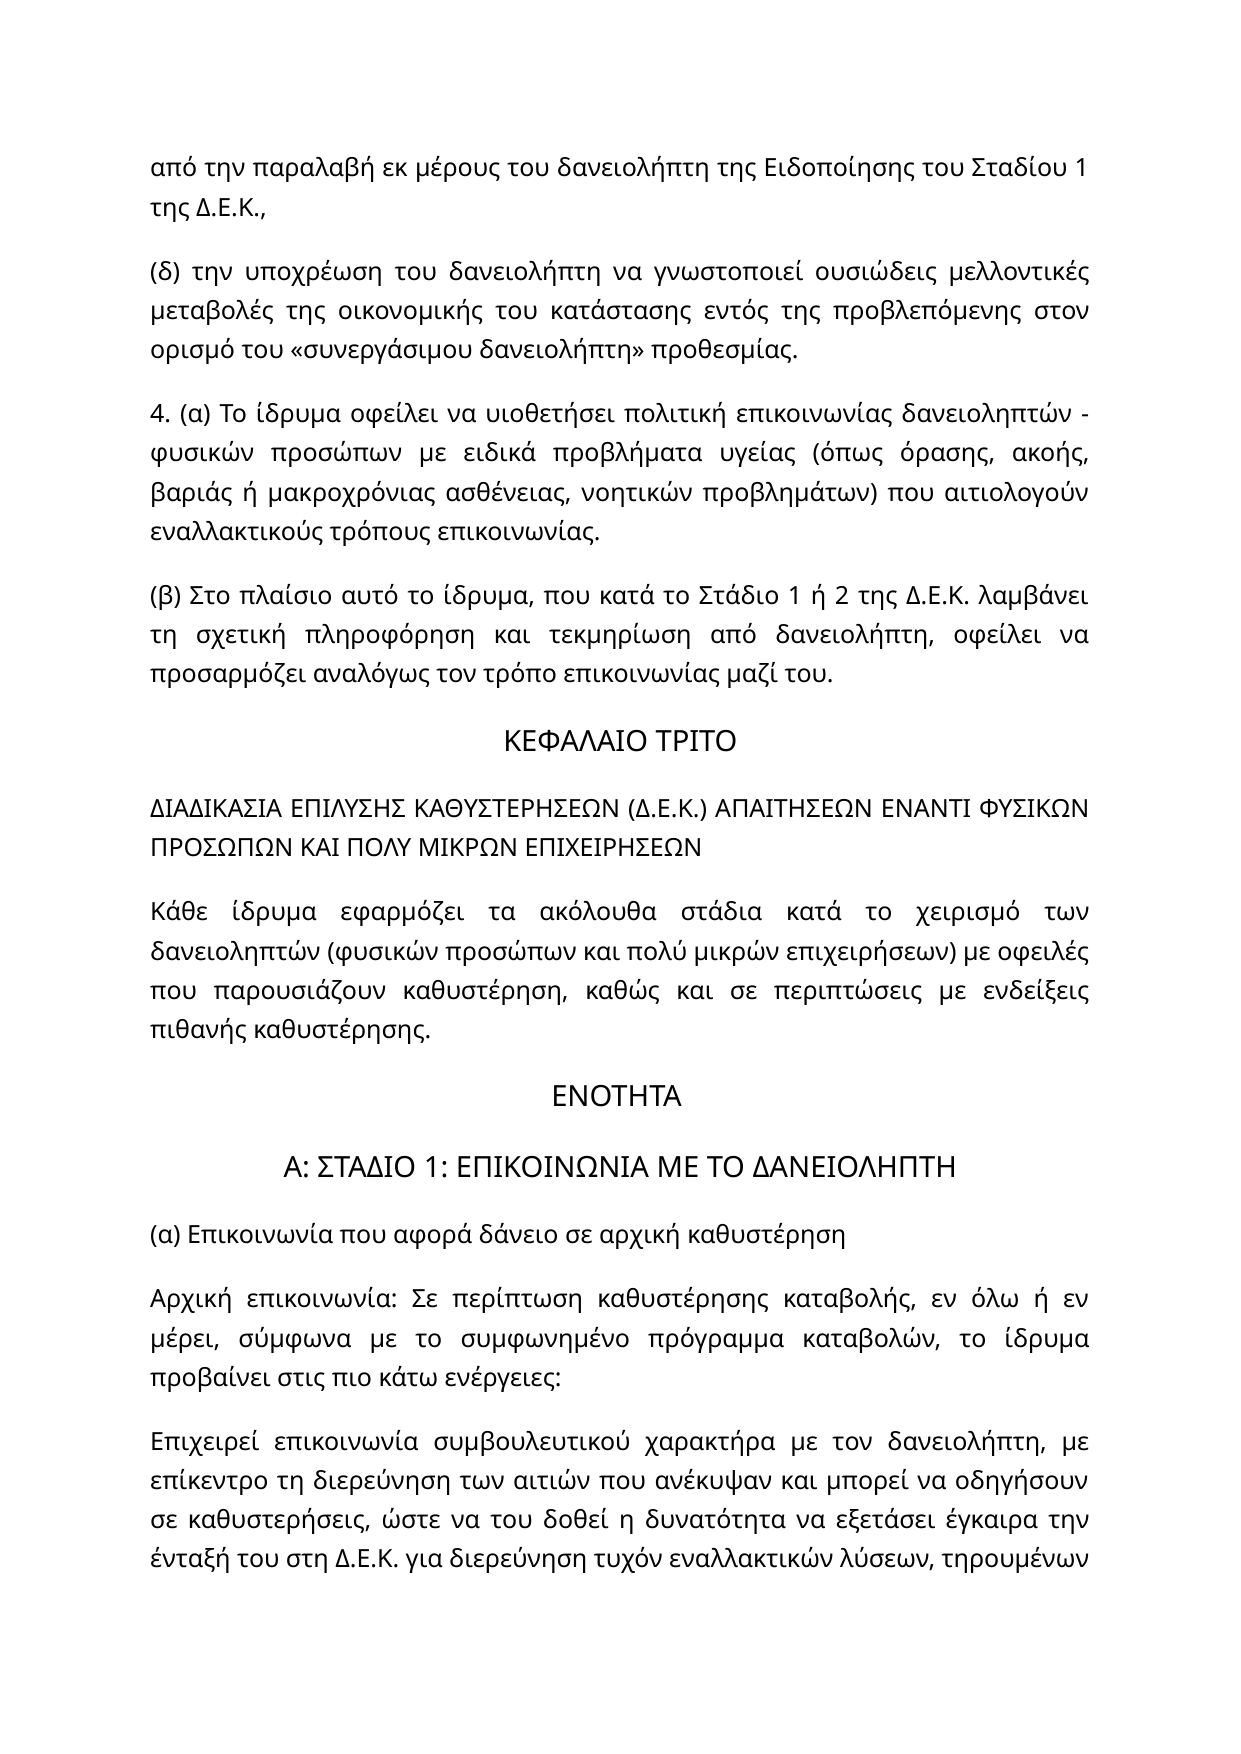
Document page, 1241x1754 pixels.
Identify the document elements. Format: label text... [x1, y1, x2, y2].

text (α) Επικοινωνία που αφορά δάνειο σε αρχική καθυστέρηση [150, 1217, 1090, 1251]
text Κάθε ίδρυμα εφαρμόζει τα ακόλουθα στάδια κατά το χειρισμό των δανειοληπτών (φυσικών προσώπων και πολύ μικρών επιχειρήσεων) με οφειλές που παρουσιάζουν καθυστέρηση, καθώς και σε περιπτώσεις με ενδείξεις πιθανής καθυστέρησης. [150, 894, 1090, 1046]
subtitle ΕΝΟΤΗΤΑ [150, 1076, 1090, 1115]
text 4. (α) Το ίδρυμα οφείλει να υιοθετήσει πολιτική επικοινωνίας δανειοληπτών - φυσικών προσώπων με ειδικά προβλήματα υγείας (όπως όρασης, ακοής, βαριάς ή μακροχρόνιας ασθένειας, νοητικών προβλημάτων) που αιτιολογούν εναλλακτικούς τρόπους επικοινωνίας. [150, 396, 1090, 547]
text (δ) την υποχρέωση του δανειολήπτη να γνωστοποιεί ουσιώδεις μελλοντικές μεταβολές της οικονομικής του κατάστασης εντός της προβλεπόμενης στον ορισμό του «συνεργάσιμου δανειολήπτη» προθεσμίας. [150, 253, 1090, 366]
subtitle Α: ΣΤΑΔΙΟ 1: ΕΠΙΚΟΙΝΩΝΙΑ ΜΕ ΤΟ ΔΑΝΕΙΟΛΗΠΤΗ [150, 1146, 1090, 1186]
text ΔΙΑΔΙΚΑΣΙΑ ΕΠΙΛΥΣΗΣ ΚΑΘΥΣΤΕΡΗΣΕΩΝ (Δ.Ε.Κ.) ΑΠΑΙΤΗΣΕΩΝ ΕΝΑΝΤΙ ΦΥΣΙΚΩΝ ΠΡΟΣΩΠΩΝ ΚΑΙ ΠΟΛΥ ΜΙΚΡΩΝ ΕΠΙΧΕΙΡΗΣΕΩΝ [150, 791, 1090, 864]
text Επιχειρεί επικοινωνία συμβουλευτικού χαρακτήρα με τον δανειολήπτη, με επίκεντρο τη διερεύνηση των αιτιών που ανέκυψαν και μπορεί να οδηγήσουν σε καθυστερήσεις, ώστε να του δοθεί η δυνατότητα να εξετάσει έγκαιρα την ένταξή του στη Δ.Ε.Κ. για διερεύνηση τυχόν εναλλακτικών λύσεων, τηρουμένων [150, 1423, 1090, 1575]
text Αρχική επικοινωνία: Σε περίπτωση καθυστέρησης καταβολής, εν όλω ή εν μέρει, σύμφωνα με το συμφωνημένο πρόγραμμα καταβολών, το ίδρυμα προβαίνει στις πιο κάτω ενέργειες: [150, 1281, 1090, 1393]
text (β) Στο πλαίσιο αυτό το ίδρυμα, που κατά το Στάδιο 1 ή 2 της Δ.Ε.Κ. λαμβάνει τη σχετική πληροφόρηση και τεκμηρίωση από δανειολήπτη, οφείλει να προσαρμόζει αναλόγως τον τρόπο επικοινωνίας μαζί του. [150, 577, 1090, 690]
subtitle ΚΕΦΑΛΑΙΟ ΤΡΙΤΟ [150, 720, 1090, 760]
text από την παραλαβή εκ μέρους του δανειολήπτη της Ειδοποίησης του Σταδίου 1 της Δ.Ε.Κ., [150, 150, 1090, 223]
